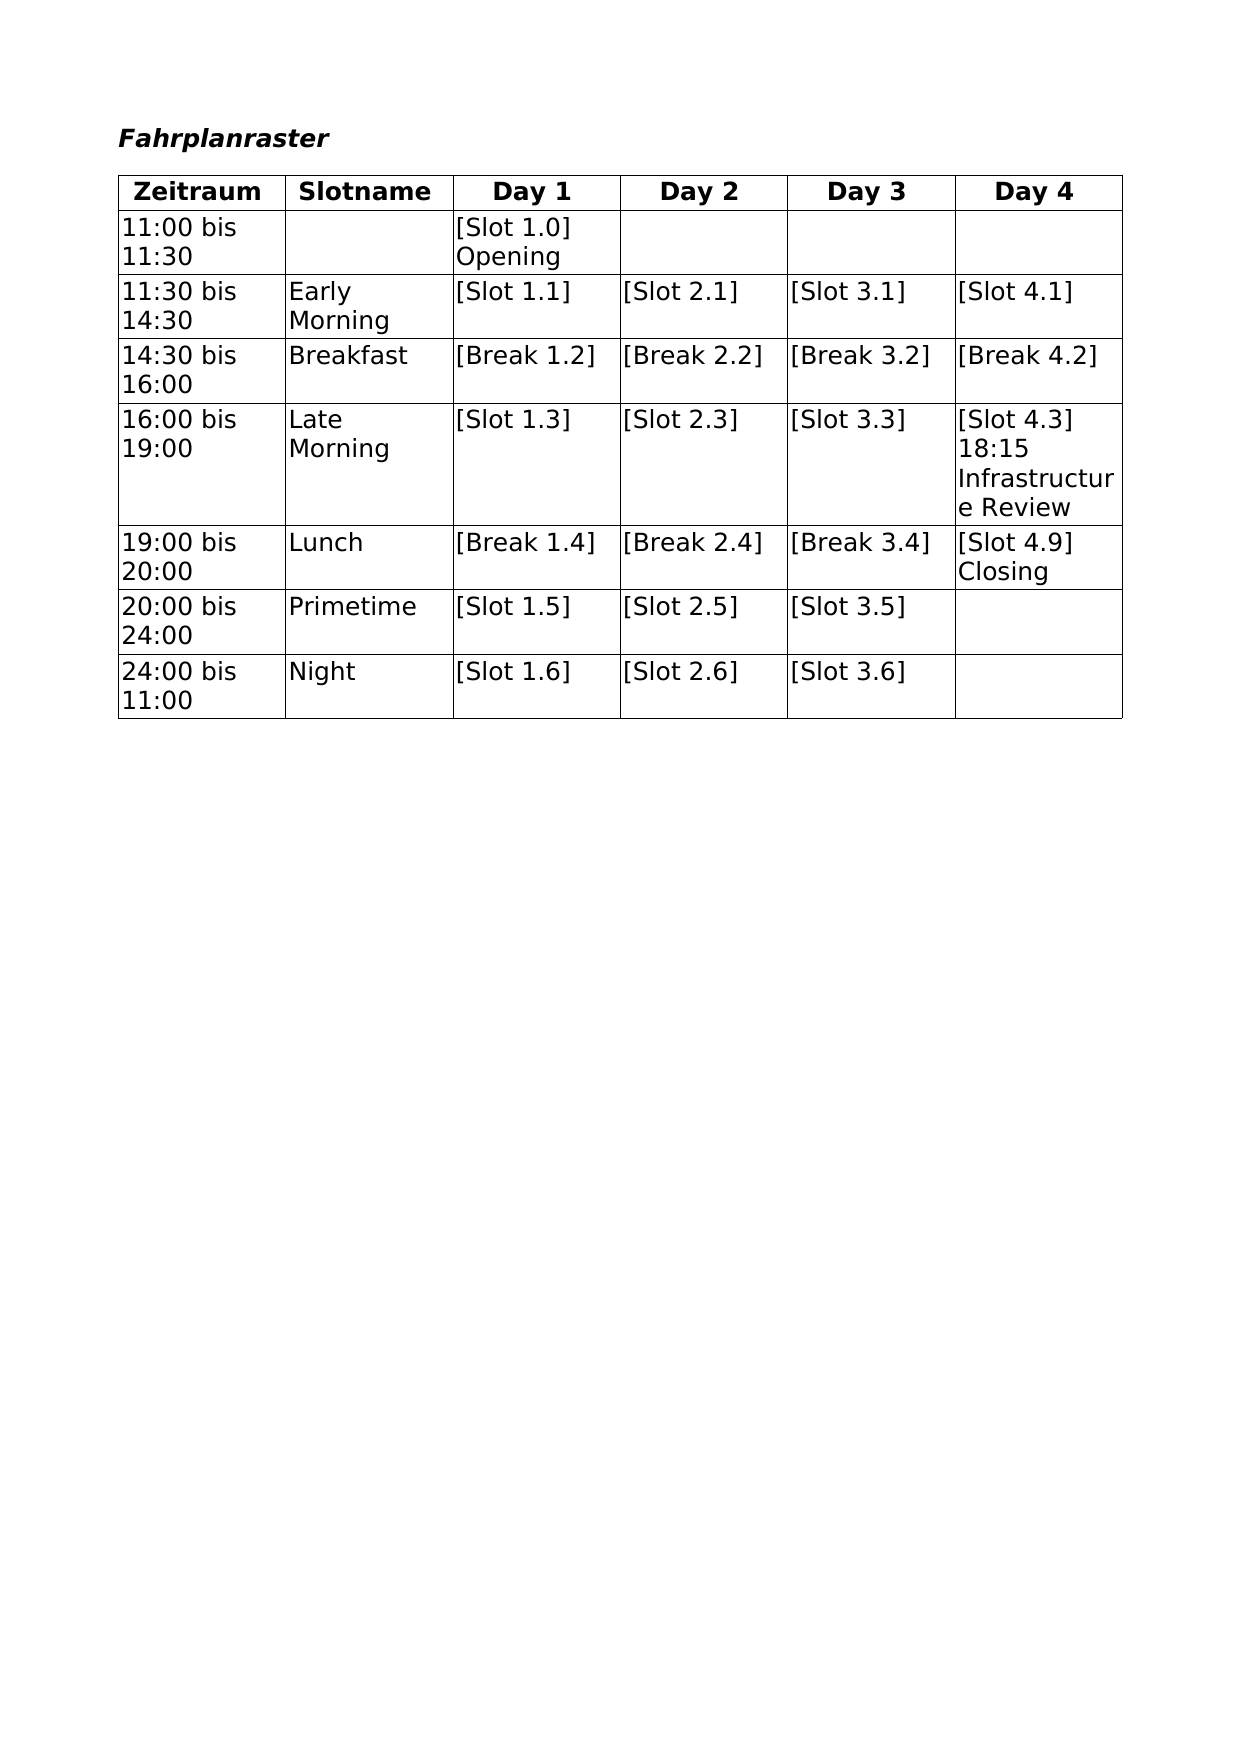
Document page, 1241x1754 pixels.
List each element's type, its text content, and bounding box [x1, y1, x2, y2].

table_cell [Break 4.2] [956, 327, 1122, 390]
table_cell Breakfast [286, 327, 453, 390]
table_cell Night [286, 642, 453, 705]
table_cell [956, 642, 1122, 705]
table_cell Late Morning [286, 391, 453, 513]
table_header Zeitraum [119, 163, 285, 197]
table_cell 16:00 bis 19:00 [119, 391, 285, 513]
table_cell [286, 198, 453, 261]
table_cell [Slot 1.5] [454, 578, 620, 641]
table_cell [Slot 4.1] [956, 262, 1122, 326]
table_cell [Slot 3.5] [788, 578, 955, 641]
table_header Day 1 [454, 163, 620, 197]
table_cell Lunch [286, 514, 453, 577]
table_cell 11:00 bis 11:30 [119, 198, 285, 261]
table_cell 24:00 bis 11:00 [119, 642, 285, 705]
subtitle Fahrplanraster [118, 118, 1122, 147]
table_cell [Slot 2.5] [621, 578, 787, 641]
table_header Slotname [286, 163, 453, 197]
table_cell 11:30 bis 14:30 [119, 262, 285, 326]
table_cell [Slot 2.6] [621, 642, 787, 705]
table_cell 20:00 bis 24:00 [119, 578, 285, 641]
table_cell [Slot 3.3] [788, 391, 955, 513]
table_cell [Slot 1.6] [454, 642, 620, 705]
table_header Day 4 [956, 163, 1122, 197]
table_cell [Slot 2.3] [621, 391, 787, 513]
table_cell [Slot 1.0] Opening [454, 198, 620, 261]
table_cell [Slot 1.3] [454, 391, 620, 513]
table_cell [Slot 1.1] [454, 262, 620, 326]
table_cell [788, 198, 955, 261]
table_cell [Break 3.4] [788, 514, 955, 577]
table_cell [956, 578, 1122, 641]
table_cell 14:30 bis 16:00 [119, 327, 285, 390]
table_cell [Break 2.2] [621, 327, 787, 390]
table_cell Primetime [286, 578, 453, 641]
table_cell [Slot 2.1] [621, 262, 787, 326]
table_cell Early Morning [286, 262, 453, 326]
table_cell [Slot 4.9] Closing [956, 514, 1122, 577]
table_header Day 3 [788, 163, 955, 197]
table_cell [Break 2.4] [621, 514, 787, 577]
table_cell [Break 1.2] [454, 327, 620, 390]
table_header Day 2 [621, 163, 787, 197]
table_cell 19:00 bis 20:00 [119, 514, 285, 577]
table_cell [956, 198, 1122, 261]
table_cell [Slot 4.3] 18:15 Infrastructure Review [956, 391, 1122, 513]
table_cell [Break 1.4] [454, 514, 620, 577]
table_cell [621, 198, 787, 261]
table_cell [Break 3.2] [788, 327, 955, 390]
table_cell [Slot 3.1] [788, 262, 955, 326]
table_cell [Slot 3.6] [788, 642, 955, 705]
